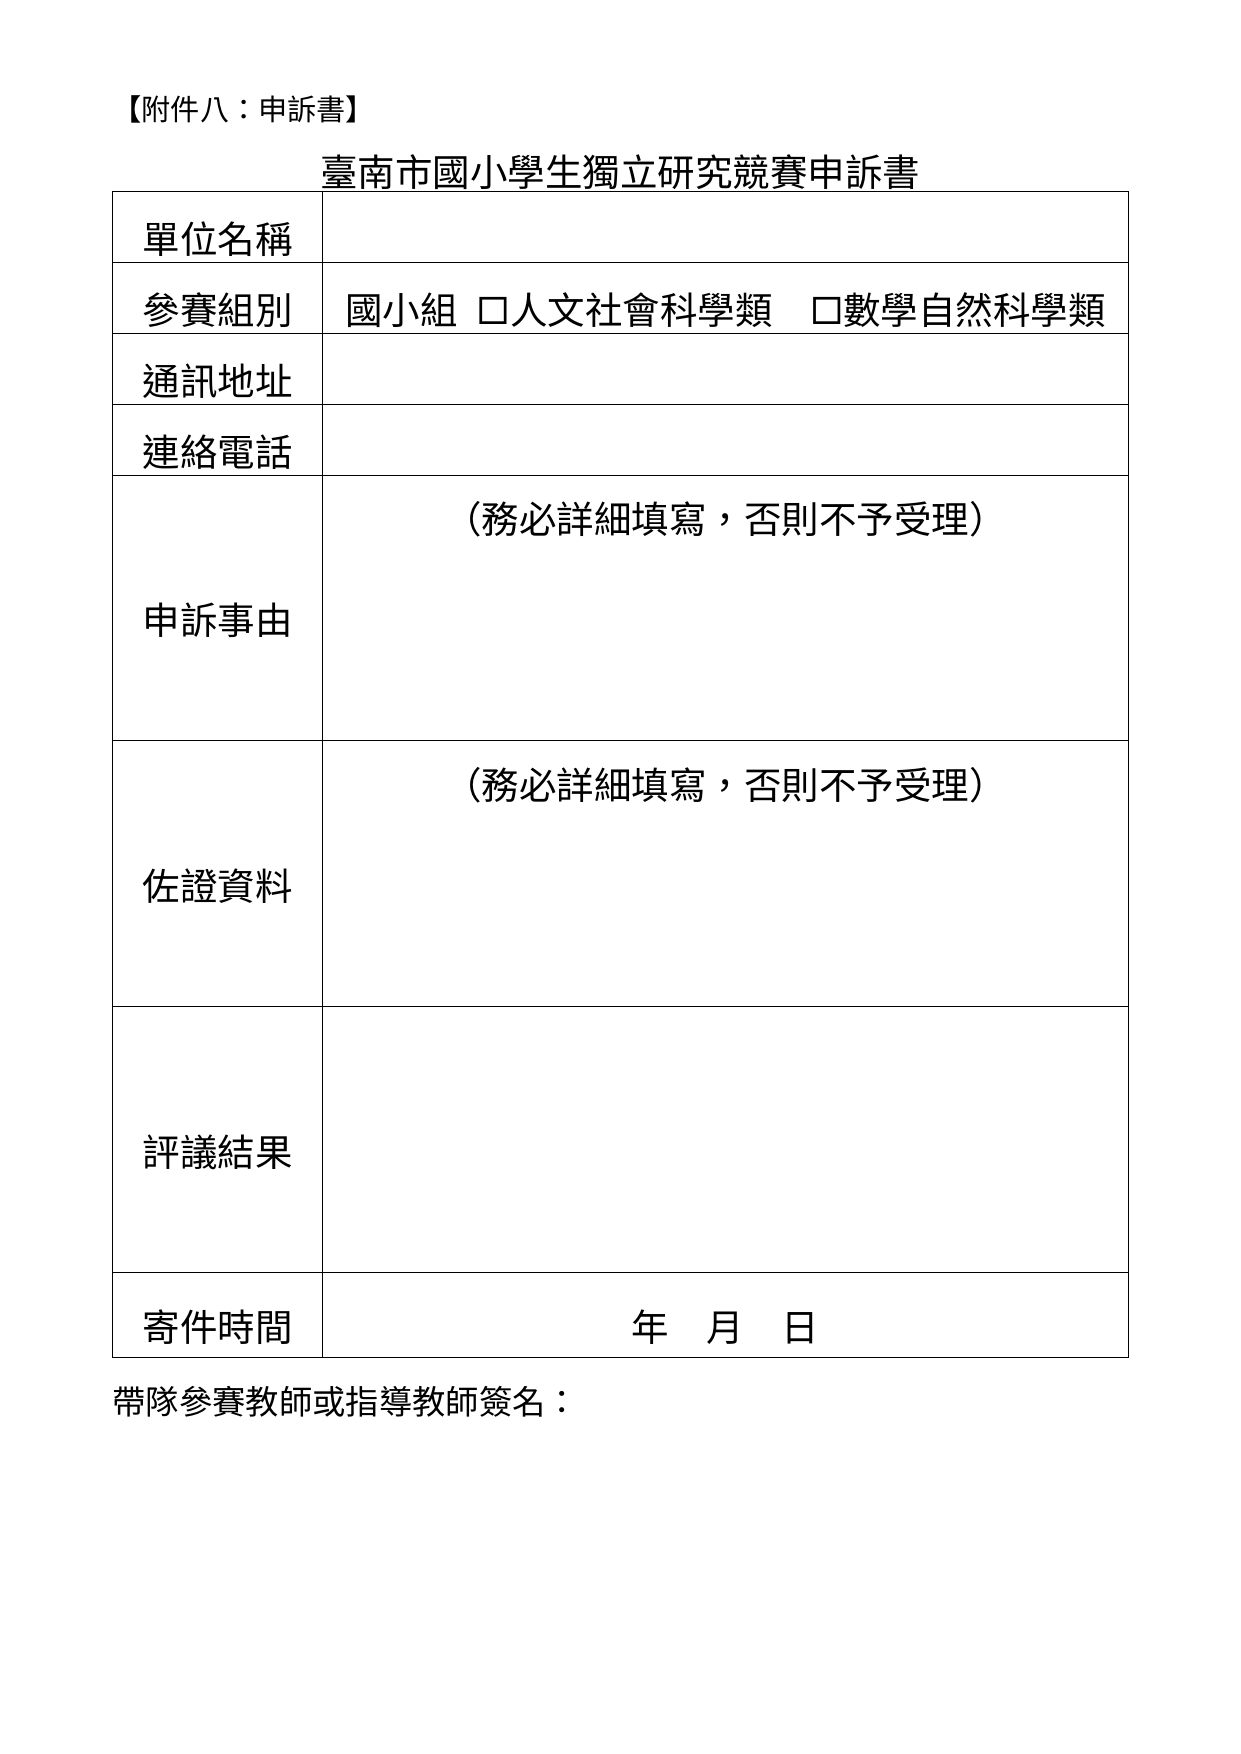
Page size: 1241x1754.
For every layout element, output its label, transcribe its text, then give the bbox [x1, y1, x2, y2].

table_cell 連絡電話 [113, 405, 322, 474]
text 【附件八：申訴書】 [112, 66, 1128, 129]
table_cell 申訴事由 [113, 476, 322, 740]
table_header [323, 192, 1128, 262]
table_cell （務必詳細填寫，否則不予受理） [323, 476, 1128, 740]
table_cell [323, 334, 1128, 404]
table_cell 年 月 日 [323, 1273, 1128, 1357]
table_cell 評議結果 [113, 1007, 322, 1272]
text 帶隊參賽教師或指導教師簽名： [112, 1358, 1128, 1421]
table_cell （務必詳細填寫，否則不予受理） [323, 741, 1128, 1006]
table_cell 寄件時間 [113, 1273, 322, 1357]
text 臺南市國小學生獨立研究競賽申訴書 [112, 129, 1128, 191]
table_cell [323, 1007, 1128, 1272]
table_cell 佐證資料 [113, 741, 322, 1006]
table_cell 國小組 人文社會科學類 數學自然科學類 [323, 263, 1128, 333]
table_cell 通訊地址 [113, 334, 322, 404]
table_cell 參賽組別 [113, 263, 322, 333]
table_header 單位名稱 [113, 192, 322, 262]
table_cell [323, 405, 1128, 474]
